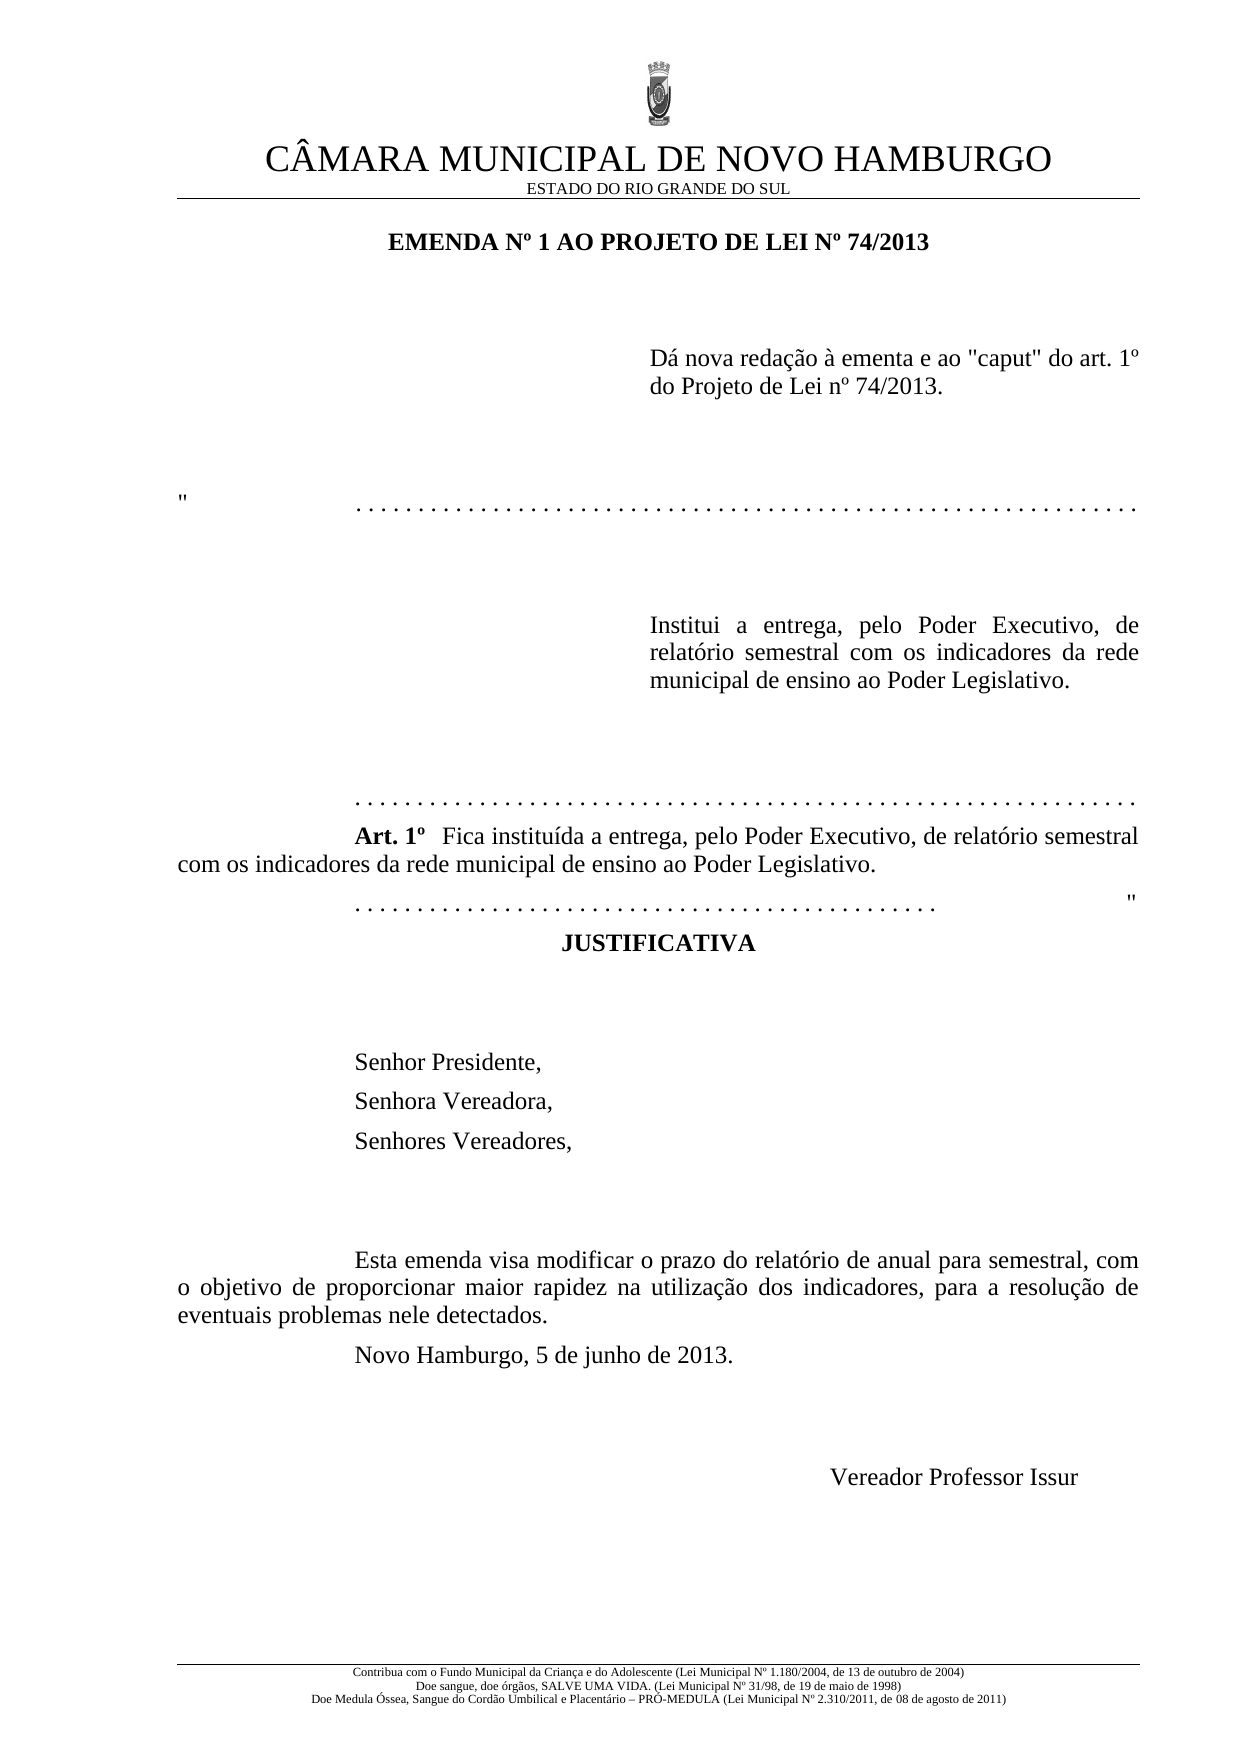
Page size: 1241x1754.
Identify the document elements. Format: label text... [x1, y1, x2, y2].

text EMENDA Nº 1 AO PROJETO DE LEI Nº 74/2013 [177, 228, 1140, 256]
text Novo Hamburgo, 5 de junho de 2013. [177, 1341, 1140, 1368]
text JUSTIFICATIVA [177, 929, 1140, 957]
text Esta emenda visa modificar o prazo do relatório de anual para semestral, com o objetivo de proporcionar maior rapidez na utilização dos indicadores, para a resolução de eventuais problemas nele detectados. [177, 1246, 1140, 1329]
text Senhor Presidente, [177, 1048, 1140, 1076]
text . . . . . . . . . . . . . . . . . . . . . . . . . . . . . . . . . . . . . . . . . . . . . . . " [177, 889, 1140, 917]
text . . . . . . . . . . . . . . . . . . . . . . . . . . . . . . . . . . . . . . . . . . . . . . . . . . . . . . . . . . . . . . . [177, 783, 1140, 810]
text Senhora Vereadora, [177, 1087, 1140, 1115]
text Art. 1º Fica instituída a entrega, pelo Poder Executivo, de relatório semestral com os indicadores da rede municipal de ensino ao Poder Legislativo. [177, 822, 1140, 878]
text Dá nova redação à ementa e ao "caput" do art. 1º do Projeto de Lei nº 74/2013. [649, 344, 1140, 400]
text Senhores Vereadores, [177, 1127, 1140, 1155]
text " . . . . . . . . . . . . . . . . . . . . . . . . . . . . . . . . . . . . . . . . . . . . . . . . . . . . . . . . . . . . . . . [177, 489, 1140, 516]
text Institui a entrega, pelo Poder Executivo, de relatório semestral com os indicadores da rede municipal de ensino ao Poder Legislativo. [649, 611, 1140, 694]
text Vereador Professor Issur [768, 1463, 1140, 1491]
